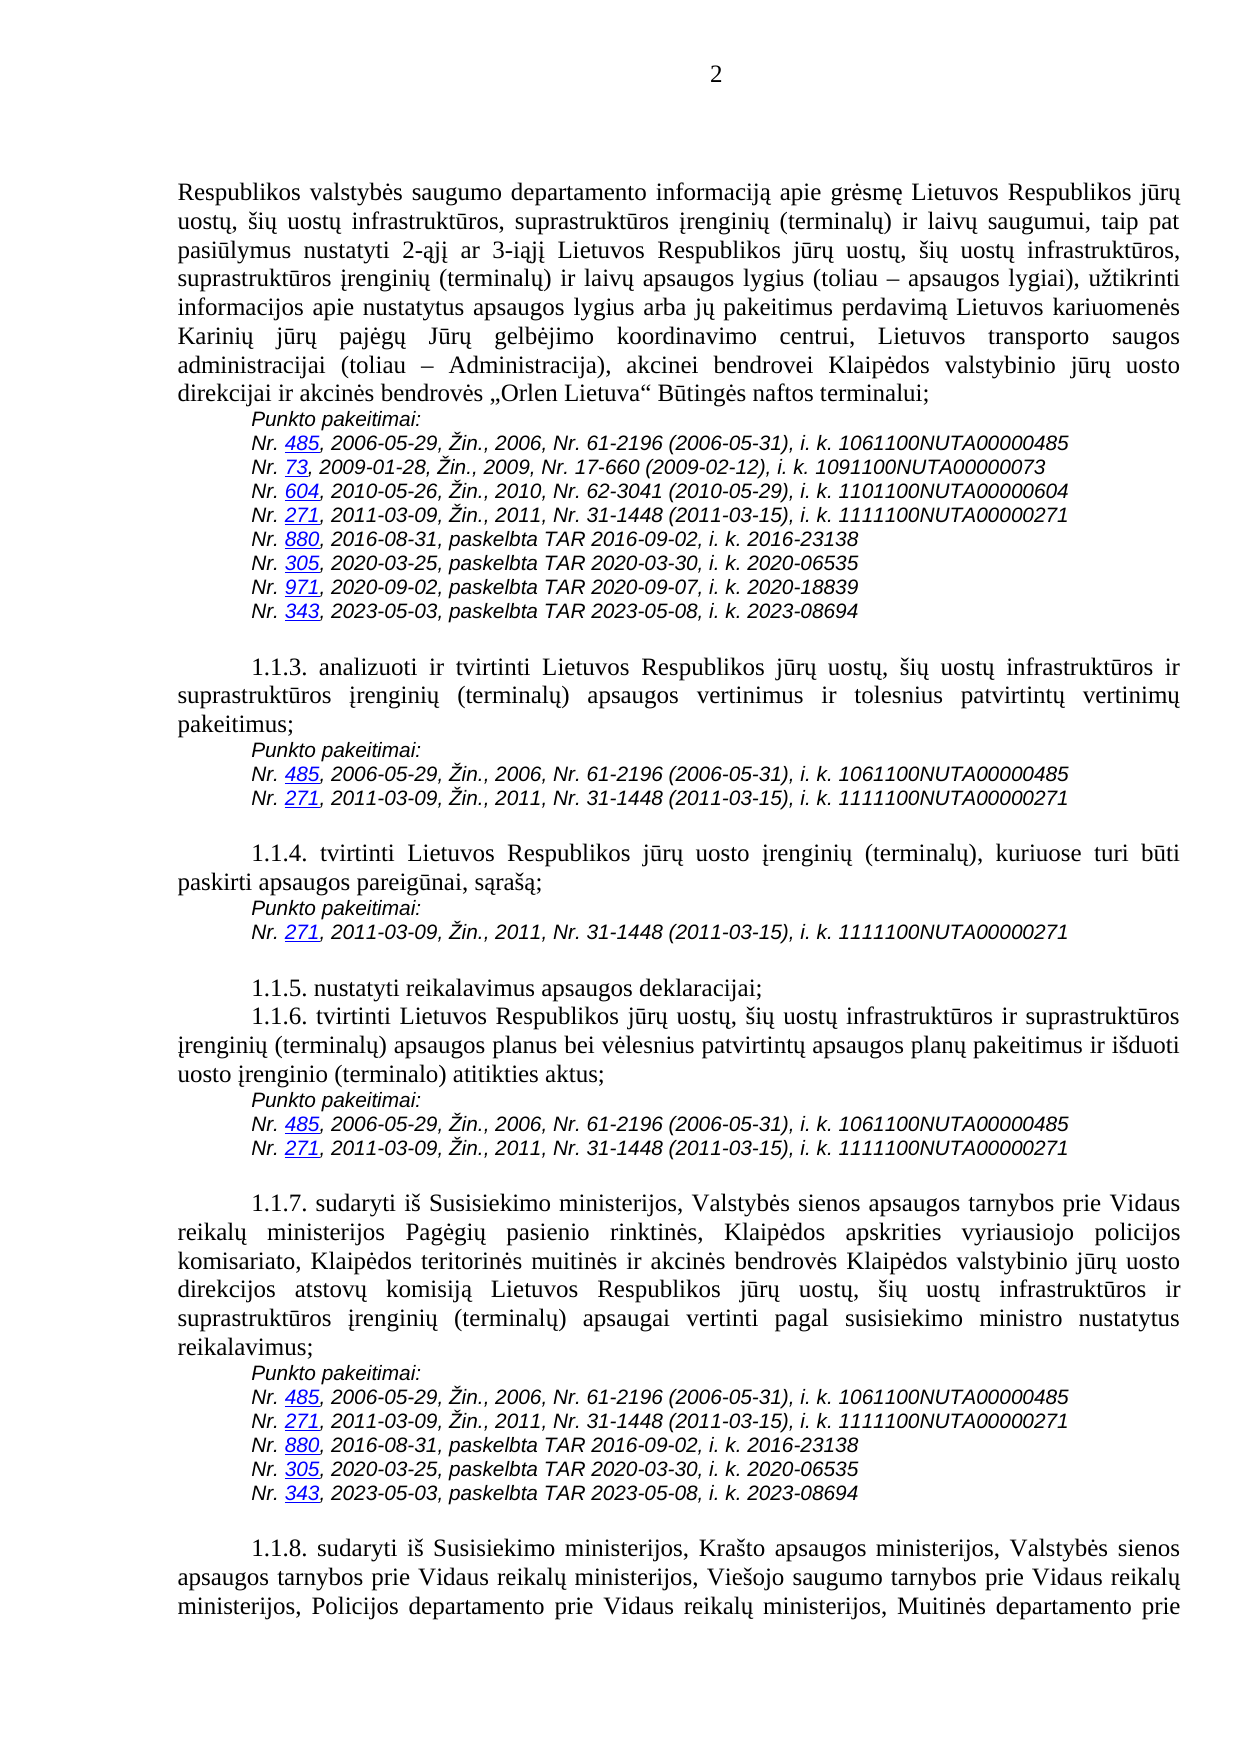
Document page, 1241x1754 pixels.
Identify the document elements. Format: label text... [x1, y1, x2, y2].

text Nr. 604, 2010-05-26, Žin., 2010, Nr. 62-3041 (2010-05-29), i. k. 1101100NUTA00000604 [177, 479, 1181, 503]
text Nr. 271, 2011-03-09, Žin., 2011, Nr. 31-1448 (2011-03-15), i. k. 1111100NUTA00000271 [177, 920, 1181, 944]
text Nr. 880, 2016-08-31, paskelbta TAR 2016-09-02, i. k. 2016-23138 [177, 527, 1181, 551]
text Punkto pakeitimai: [177, 738, 1181, 762]
text Nr. 305, 2020-03-25, paskelbta TAR 2020-03-30, i. k. 2020-06535 [177, 551, 1181, 575]
text Nr. 305, 2020-03-25, paskelbta TAR 2020-03-30, i. k. 2020-06535 [177, 1457, 1181, 1481]
text 1.1.4. tvirtinti Lietuvos Respublikos jūrų uosto įrenginių (terminalų), kuriuose turi būti paskirti apsaugos pareigūnai, sąrašą; [177, 838, 1181, 896]
text Nr. 485, 2006-05-29, Žin., 2006, Nr. 61-2196 (2006-05-31), i. k. 1061100NUTA00000485 [177, 431, 1181, 455]
text Nr. 271, 2011-03-09, Žin., 2011, Nr. 31-1448 (2011-03-15), i. k. 1111100NUTA00000271 [177, 503, 1181, 527]
text 1.1.7. sudaryti iš Susisiekimo ministerijos, Valstybės sienos apsaugos tarnybos prie Vidaus reikalų ministerijos Pagėgių pasienio rinktinės, Klaipėdos apskrities vyriausiojo policijos komisariato, Klaipėdos teritorinės muitinės ir akcinės bendrovės Klaipėdos valstybinio jūrų uosto direkcijos atstovų komisiją Lietuvos Respublikos jūrų uostų, šių uostų infrastruktūros ir suprastruktūros įrenginių (terminalų) apsaugai vertinti pagal susisiekimo ministro nustatytus reikalavimus; [177, 1188, 1181, 1361]
text 1.1.8. sudaryti iš Susisiekimo ministerijos, Krašto apsaugos ministerijos, Valstybės sienos apsaugos tarnybos prie Vidaus reikalų ministerijos, Viešojo saugumo tarnybos prie Vidaus reikalų ministerijos, Policijos departamento prie Vidaus reikalų ministerijos, Muitinės departamento prie [177, 1533, 1181, 1619]
text Nr. 485, 2006-05-29, Žin., 2006, Nr. 61-2196 (2006-05-31), i. k. 1061100NUTA00000485 [177, 1112, 1181, 1136]
text 1.1.3. analizuoti ir tvirtinti Lietuvos Respublikos jūrų uostų, šių uostų infrastruktūros ir suprastruktūros įrenginių (terminalų) apsaugos vertinimus ir tolesnius patvirtintų vertinimų pakeitimus; [177, 652, 1181, 738]
text Respublikos valstybės saugumo departamento informaciją apie grėsmę Lietuvos Respublikos jūrų uostų, šių uostų infrastruktūros, suprastruktūros įrenginių (terminalų) ir laivų saugumui, taip pat pasiūlymus nustatyti 2-ąjį ar 3-iąjį Lietuvos Respublikos jūrų uostų, šių uostų infrastruktūros, suprastruktūros įrenginių (terminalų) ir laivų apsaugos lygius (toliau – apsaugos lygiai), užtikrinti informacijos apie nustatytus apsaugos lygius arba jų pakeitimus perdavimą Lietuvos kariuomenės Karinių jūrų pajėgų Jūrų gelbėjimo koordinavimo centrui, Lietuvos transporto saugos administracijai (toliau – Administracija), akcinei bendrovei Klaipėdos valstybinio jūrų uosto direkcijai ir akcinės bendrovės „Orlen Lietuva“ Būtingės naftos terminalui; [177, 177, 1181, 407]
text 1.1.6. tvirtinti Lietuvos Respublikos jūrų uostų, šių uostų infrastruktūros ir suprastruktūros įrenginių (terminalų) apsaugos planus bei vėlesnius patvirtintų apsaugos planų pakeitimus ir išduoti uosto įrenginio (terminalo) atitikties aktus; [177, 1001, 1181, 1088]
text Punkto pakeitimai: [177, 1088, 1181, 1112]
text Punkto pakeitimai: [177, 407, 1181, 431]
text Punkto pakeitimai: [177, 1361, 1181, 1385]
text Nr. 485, 2006-05-29, Žin., 2006, Nr. 61-2196 (2006-05-31), i. k. 1061100NUTA00000485 [177, 762, 1181, 786]
text Nr. 271, 2011-03-09, Žin., 2011, Nr. 31-1448 (2011-03-15), i. k. 1111100NUTA00000271 [177, 1136, 1181, 1159]
text Nr. 343, 2023-05-03, paskelbta TAR 2023-05-08, i. k. 2023-08694 [177, 599, 1181, 623]
text Nr. 343, 2023-05-03, paskelbta TAR 2023-05-08, i. k. 2023-08694 [177, 1481, 1181, 1504]
text Punkto pakeitimai: [177, 896, 1181, 920]
text 1.1.5. nustatyti reikalavimus apsaugos deklaracijai; [177, 973, 1181, 1001]
text Nr. 271, 2011-03-09, Žin., 2011, Nr. 31-1448 (2011-03-15), i. k. 1111100NUTA00000271 [177, 1409, 1181, 1433]
text Nr. 73, 2009-01-28, Žin., 2009, Nr. 17-660 (2009-02-12), i. k. 1091100NUTA00000073 [177, 455, 1181, 479]
text Nr. 271, 2011-03-09, Žin., 2011, Nr. 31-1448 (2011-03-15), i. k. 1111100NUTA00000271 [177, 786, 1181, 810]
text Nr. 880, 2016-08-31, paskelbta TAR 2016-09-02, i. k. 2016-23138 [177, 1433, 1181, 1457]
text Nr. 971, 2020-09-02, paskelbta TAR 2020-09-07, i. k. 2020-18839 [177, 575, 1181, 599]
text Nr. 485, 2006-05-29, Žin., 2006, Nr. 61-2196 (2006-05-31), i. k. 1061100NUTA00000485 [177, 1385, 1181, 1409]
